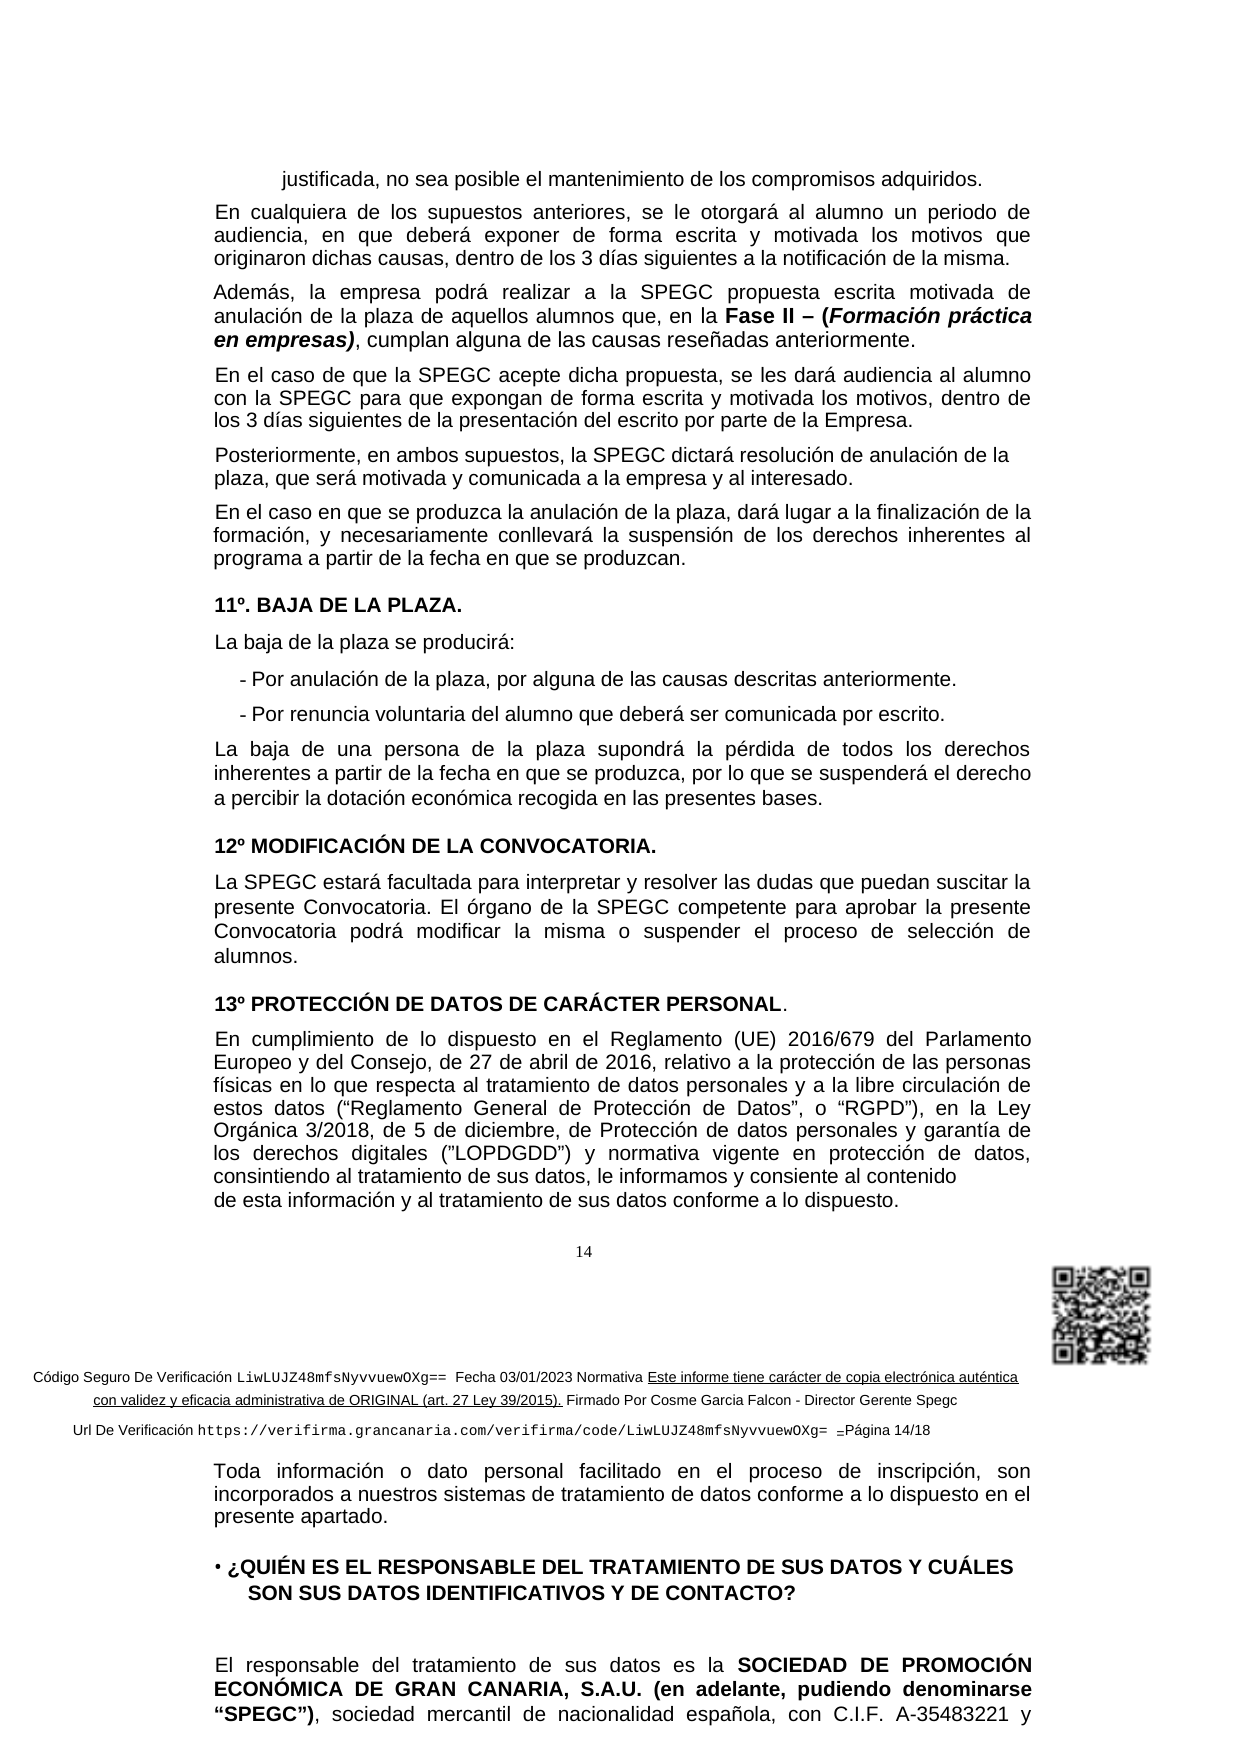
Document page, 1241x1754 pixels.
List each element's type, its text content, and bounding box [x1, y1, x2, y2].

text 11º. BAJA DE LA PLAZA. [214, 593, 1219, 617]
text En cualquiera de los supuestos anteriores, se le otorgará al alumno un periodo de audiencia, en que deberá exponer de forma escrita y motivada los motivos que originaron dichas causas, dentro de los 3 días siguientes a la notificación de la misma. [213, 201, 1032, 270]
text El responsable del tratamiento de sus datos es la SOCIEDAD DE PROMOCIÓN ECONÓMICA DE GRAN CANARIA, S.A.U. (en adelante, pudiendo denominarse “SPEGC”), sociedad mercantil de nacionalidad española, con C.I.F. A-35483221 y [213, 1652, 1033, 1726]
text Url De Verificación https://verifirma.grancanaria.com/verifirma/code/LiwLUJZ48mfsNyvvuewOXg= =Página 14/18 [73, 1415, 1060, 1442]
text de esta información y al tratamiento de sus datos conforme a lo dispuesto. [213, 1188, 1219, 1212]
text Código Seguro De Verificación LiwLUJZ48mfsNyvvuewOXg== Fecha 03/01/2023 Normativa Este informe tiene carácter de copia electrónica auténtica con validez y eficacia administrativa de ORIGINAL (art. 27 Ley 39/2015). Firmado Por Cosme Garcia Falcon - Director Gerente Spegc [33, 1369, 1088, 1408]
text La baja de la plaza se producirá: [214, 630, 1219, 654]
text justificada, no sea posible el mantenimiento de los compromisos adquiridos. [33, 167, 983, 191]
text En cumplimiento de lo dispuesto en el Reglamento (UE) 2016/679 del Parlamento Europeo y del Consejo, de 27 de abril de 2016, relativo a la protección de las personas físicas en lo que respecta al tratamiento de datos personales y a la libre circulación de estos datos (“Reglamento General de Protección de Datos”, o “RGPD”), en la Ley Orgánica 3/2018, de 5 de diciembre, de Protección de datos personales y garantía de los derechos digitales (”LOPDGDD”) y normativa vigente en protección de datos, consintiendo al tratamiento de sus datos, le informamos y consiente al contenido [213, 1028, 1032, 1188]
text En el caso de que la SPEGC acepte dicha propuesta, se les dará audiencia al alumno con la SPEGC para que expongan de forma escrita y motivada los motivos, dentro de los 3 días siguientes de la presentación del escrito por parte de la Empresa. [213, 364, 1032, 432]
text La SPEGC estará facultada para interpretar y resolver las dudas que puedan suscitar la presente Convocatoria. El órgano de la SPEGC competente para aprobar la presente Convocatoria podrá modificar la misma o suspender el proceso de selección de alumnos. [214, 870, 1032, 968]
text En el caso en que se produzca la anulación de la plaza, dará lugar a la finalización de la formación, y necesariamente conllevará la suspensión de los derechos inherentes al programa a partir de la fecha en que se produzcan. [213, 501, 1032, 570]
text 13º PROTECCIÓN DE DATOS DE CARÁCTER PERSONAL. [214, 992, 1219, 1016]
text - Por renuncia voluntaria del alumno que deberá ser comunicada por escrito. [239, 701, 1219, 726]
text • ¿QUIÉN ES EL RESPONSABLE DEL TRATAMIENTO DE SUS DATOS Y CUÁLES SON SUS DATOS IDENTIFICATIVOS Y DE CONTACTO? [214, 1542, 1032, 1605]
text Posteriormente, en ambos supuestos, la SPEGC dictará resolución de anulación de la plaza, que será motivada y comunicada a la empresa y al interesado. [214, 444, 1032, 489]
text Toda información o dato personal facilitado en el proceso de inscripción, son incorporados a nuestros sistemas de tratamiento de datos conforme a lo dispuesto en el presente apartado. [213, 1460, 1032, 1528]
text 14 [575, 1242, 1219, 1261]
text Además, la empresa podrá realizar a la SPEGC propuesta escrita motivada de anulación de la plaza de aquellos alumnos que, en la Fase II – (Formación práctica en empresas), cumplan alguna de las causas reseñadas anteriormente. [213, 281, 1032, 352]
picture [1042, 1256, 1162, 1376]
text - Por anulación de la plaza, por alguna de las causas descritas anteriormente. [239, 666, 1219, 691]
text La baja de una persona de la plaza supondrá la pérdida de todos los derechos inherentes a partir de la fecha en que se produzca, por lo que se suspenderá el derecho a percibir la dotación económica recogida en las presentes bases. [213, 736, 1032, 809]
text 12º MODIFICACIÓN DE LA CONVOCATORIA. [214, 834, 1219, 858]
